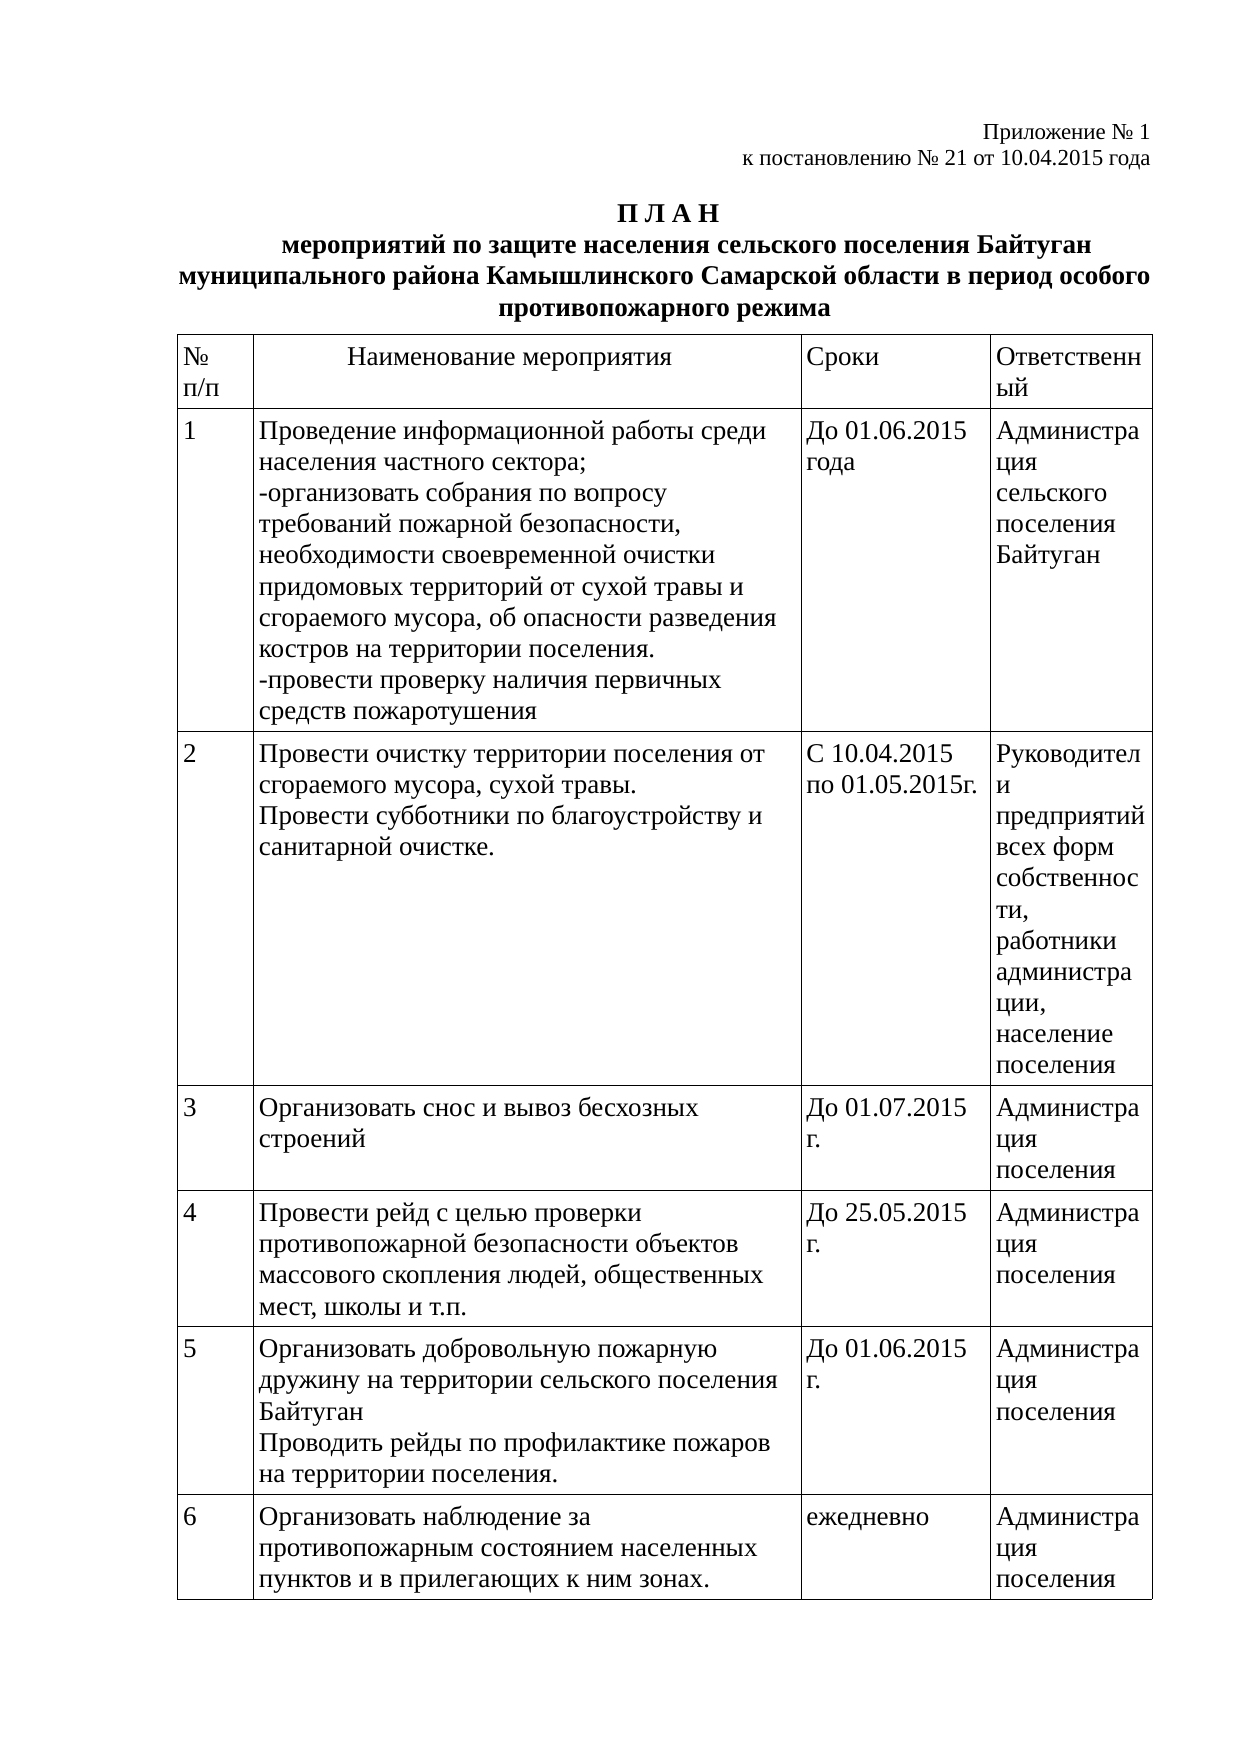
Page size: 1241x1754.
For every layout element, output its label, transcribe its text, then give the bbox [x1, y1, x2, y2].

table_cell Руководители предприятий всех форм собственности, работники администрации, население поселения [991, 732, 1152, 1085]
table_cell До 25.05.2015 г. [802, 1191, 990, 1326]
table_cell 2 [178, 732, 253, 1085]
table_cell Организовать наблюдение за противопожарным состоянием населенных пунктов и в прилегающих к ним зонах. [254, 1495, 801, 1599]
table_cell До 01.06.2015 г. [802, 1327, 990, 1494]
table_cell До 01.06.2015 года [802, 409, 990, 731]
text мероприятий по защите населения сельского поселения Байтуган муниципального района Камышлинского Самарской области в период особого противопожарного режима [177, 228, 1152, 322]
table_cell Администрация поселения [991, 1495, 1152, 1599]
text Приложение № 1 [177, 118, 1152, 144]
table_cell 5 [178, 1327, 253, 1494]
table_cell Провести очистку территории поселения от сгораемого мусора, сухой травы. Провести субботники по благоустройству и санитарной очистке. [254, 732, 801, 1085]
table_cell Проведение информационной работы среди населения частного сектора; -организовать собрания по вопросу требований пожарной безопасности, необходимости своевременной очистки придомовых территорий от сухой травы и сгораемого мусора, об опасности разведения костров на территории поселения. -провести проверку наличия первичных средств пожаротушения [254, 409, 801, 731]
table_cell Организовать добровольную пожарную дружину на территории сельского поселения Байтуган Проводить рейды по профилактике пожаров на территории поселения. [254, 1327, 801, 1494]
table_cell ежедневно [802, 1495, 990, 1599]
table_cell 6 [178, 1495, 253, 1599]
table_header Наименование мероприятия [254, 335, 801, 408]
table_cell Администрация поселения [991, 1327, 1152, 1494]
table_cell 1 [178, 409, 253, 731]
table_cell Администрация поселения [991, 1191, 1152, 1326]
table_cell Администрация сельского поселения Байтуган [991, 409, 1152, 731]
table_cell Провести рейд с целью проверки противопожарной безопасности объектов массового скопления людей, общественных мест, школы и т.п. [254, 1191, 801, 1326]
table_cell Администрация поселения [991, 1086, 1152, 1190]
table_header Ответственный [991, 335, 1152, 408]
table_cell До 01.07.2015 г. [802, 1086, 990, 1190]
table_cell 3 [178, 1086, 253, 1190]
table_cell Организовать снос и вывоз бесхозных строений [254, 1086, 801, 1190]
text к постановлению № 21 от 10.04.2015 года [177, 144, 1152, 171]
table_header № п/п [178, 335, 253, 408]
table_cell 4 [178, 1191, 253, 1326]
text П Л А Н [177, 197, 1152, 228]
table_header Сроки [802, 335, 990, 408]
table_cell С 10.04.2015 по 01.05.2015г. [802, 732, 990, 1085]
